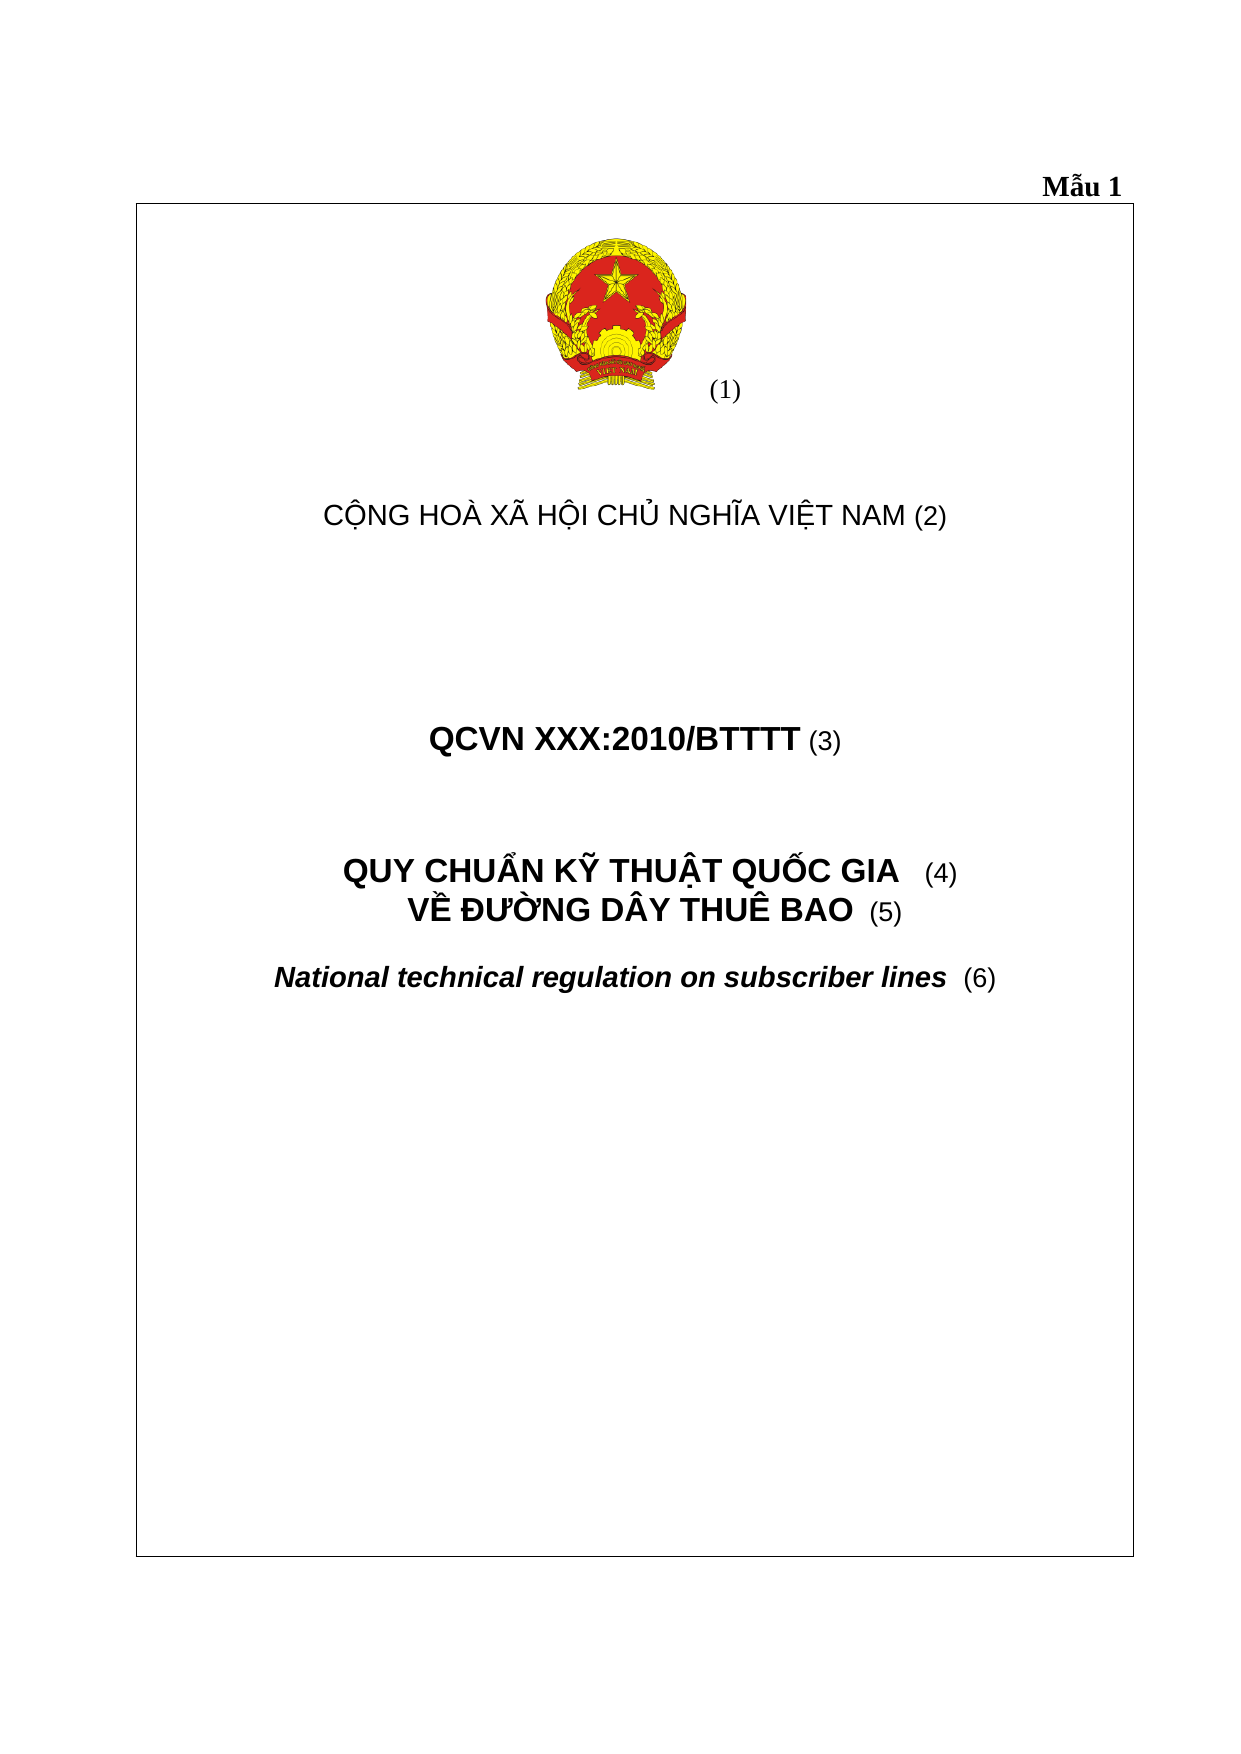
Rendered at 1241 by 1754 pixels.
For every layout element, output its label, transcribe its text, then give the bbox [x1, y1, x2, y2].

text Mẫu 1 [148, 169, 1122, 203]
picture [545, 238, 687, 390]
table_header (1) CỘNG HOÀ XÃ HỘI CHỦ NGHĨA VIỆT NAM (2) QCVN XXX:2010/BTTTT (3) QUY CHUẨN KỸ THUẬT QUỐC GIA (4) VỀ ĐƯỜNG DÂY THUÊ BAO (5) National technical regulation on subscriber lines (6) [137, 204, 1133, 1556]
